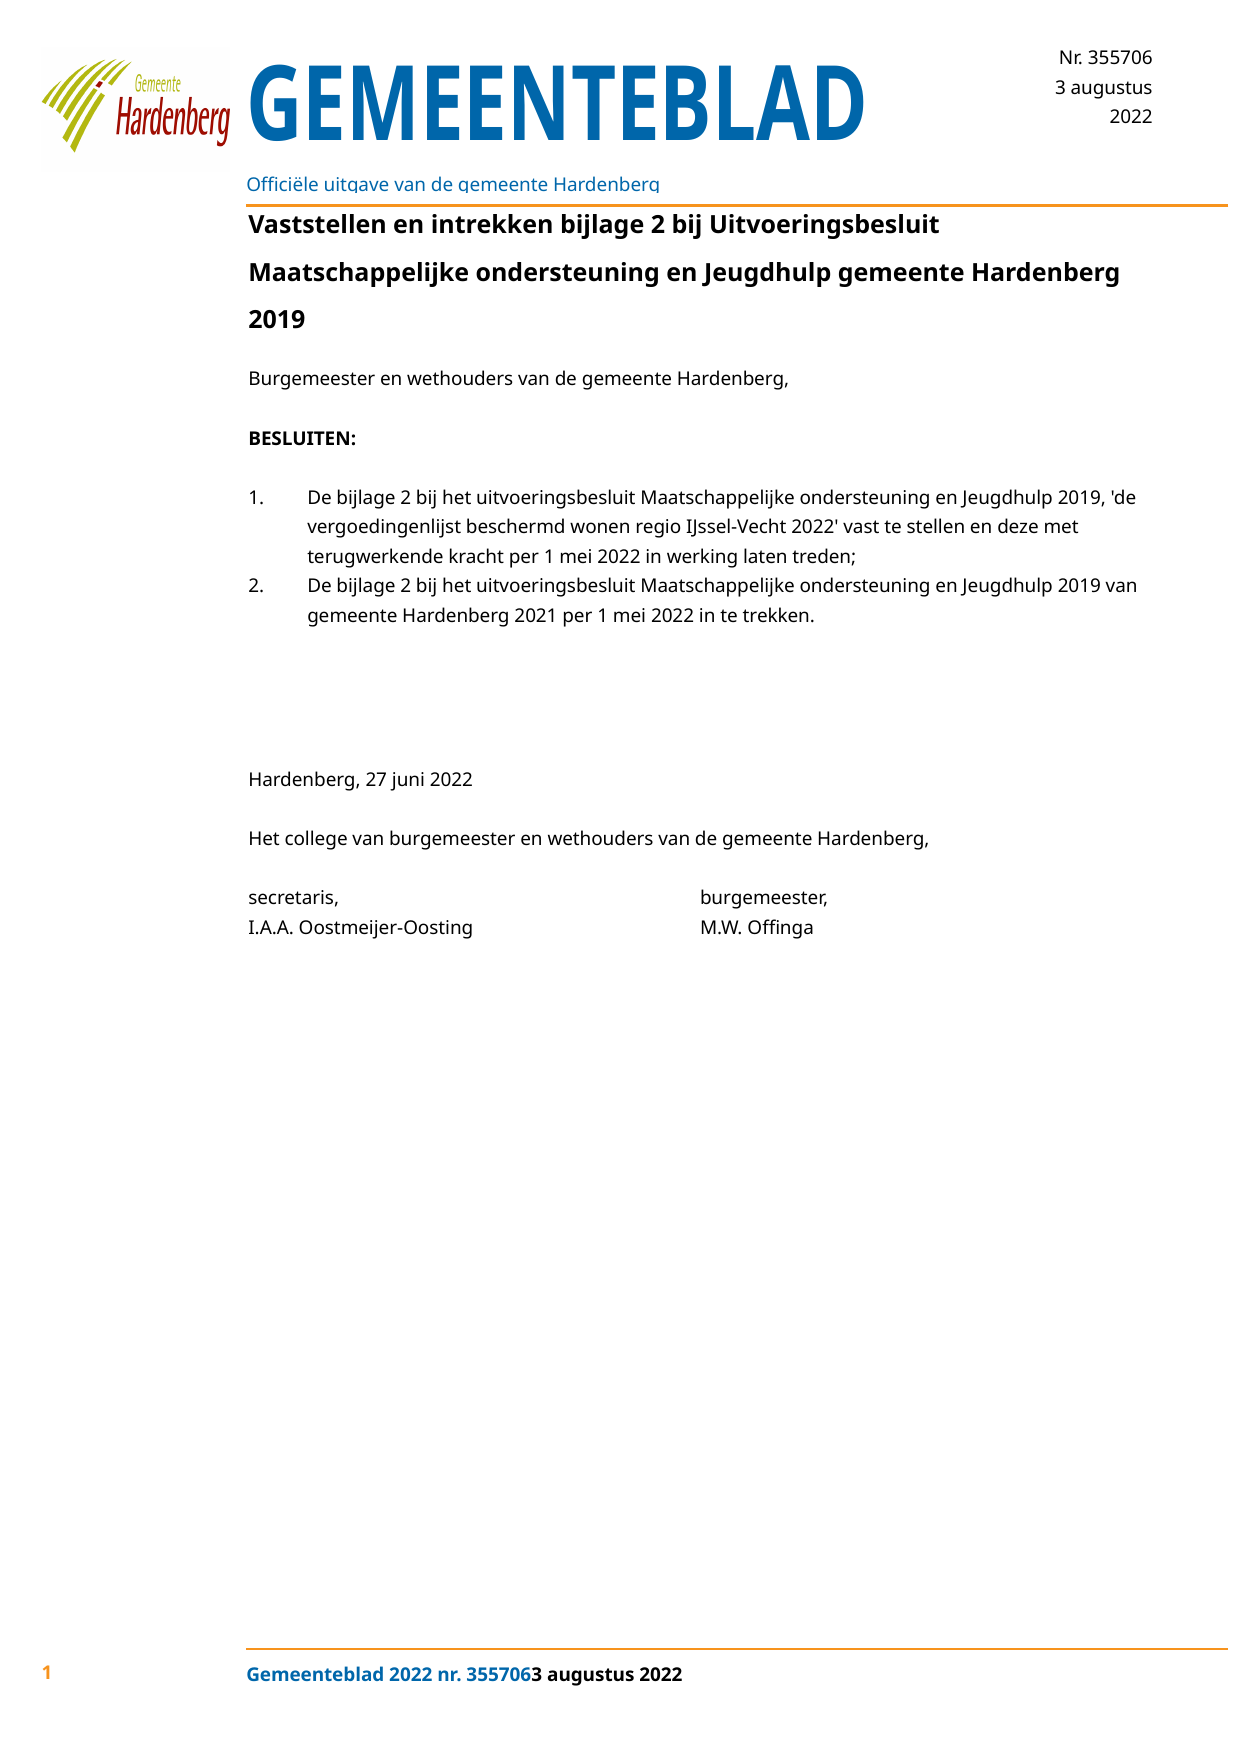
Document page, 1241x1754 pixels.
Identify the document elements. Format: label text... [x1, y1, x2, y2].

text BESLUITEN: [248, 425, 1152, 450]
table_header burgemeester, M.W. Offinga [700, 884, 1152, 940]
picture [41, 47, 231, 172]
text Het college van burgemeester en wethouders van de gemeente Hardenberg, [248, 825, 1152, 851]
list De bijlage 2 bij het uitvoeringsbesluit Maatschappelijke ondersteuning en Jeugdhulp 2019 van gemeente Hardenberg 2021 per 1 mei 2022 in te trekken. [248, 573, 1152, 628]
list De bijlage 2 bij het uitvoeringsbesluit Maatschappelijke ondersteuning en Jeugdhulp 2019, 'de vergoedingenlijst beschermd wonen regio IJssel-Vecht 2022' vast te stellen en deze met terugwerkende kracht per 1 mei 2022 in werking laten treden; [248, 484, 1152, 569]
text Vaststellen en intrekken bijlage 2 bij Uitvoeringsbesluit Maatschappelijke ondersteuning en Jeugdhulp gemeente Hardenberg 2019 [248, 207, 1152, 336]
table_header secretaris, I.A.A. Oostmeijer-Oosting [248, 884, 700, 940]
text Hardenberg, 27 juni 2022 [248, 766, 1152, 792]
text Burgemeester en wethouders van de gemeente Hardenberg, [248, 366, 1152, 391]
